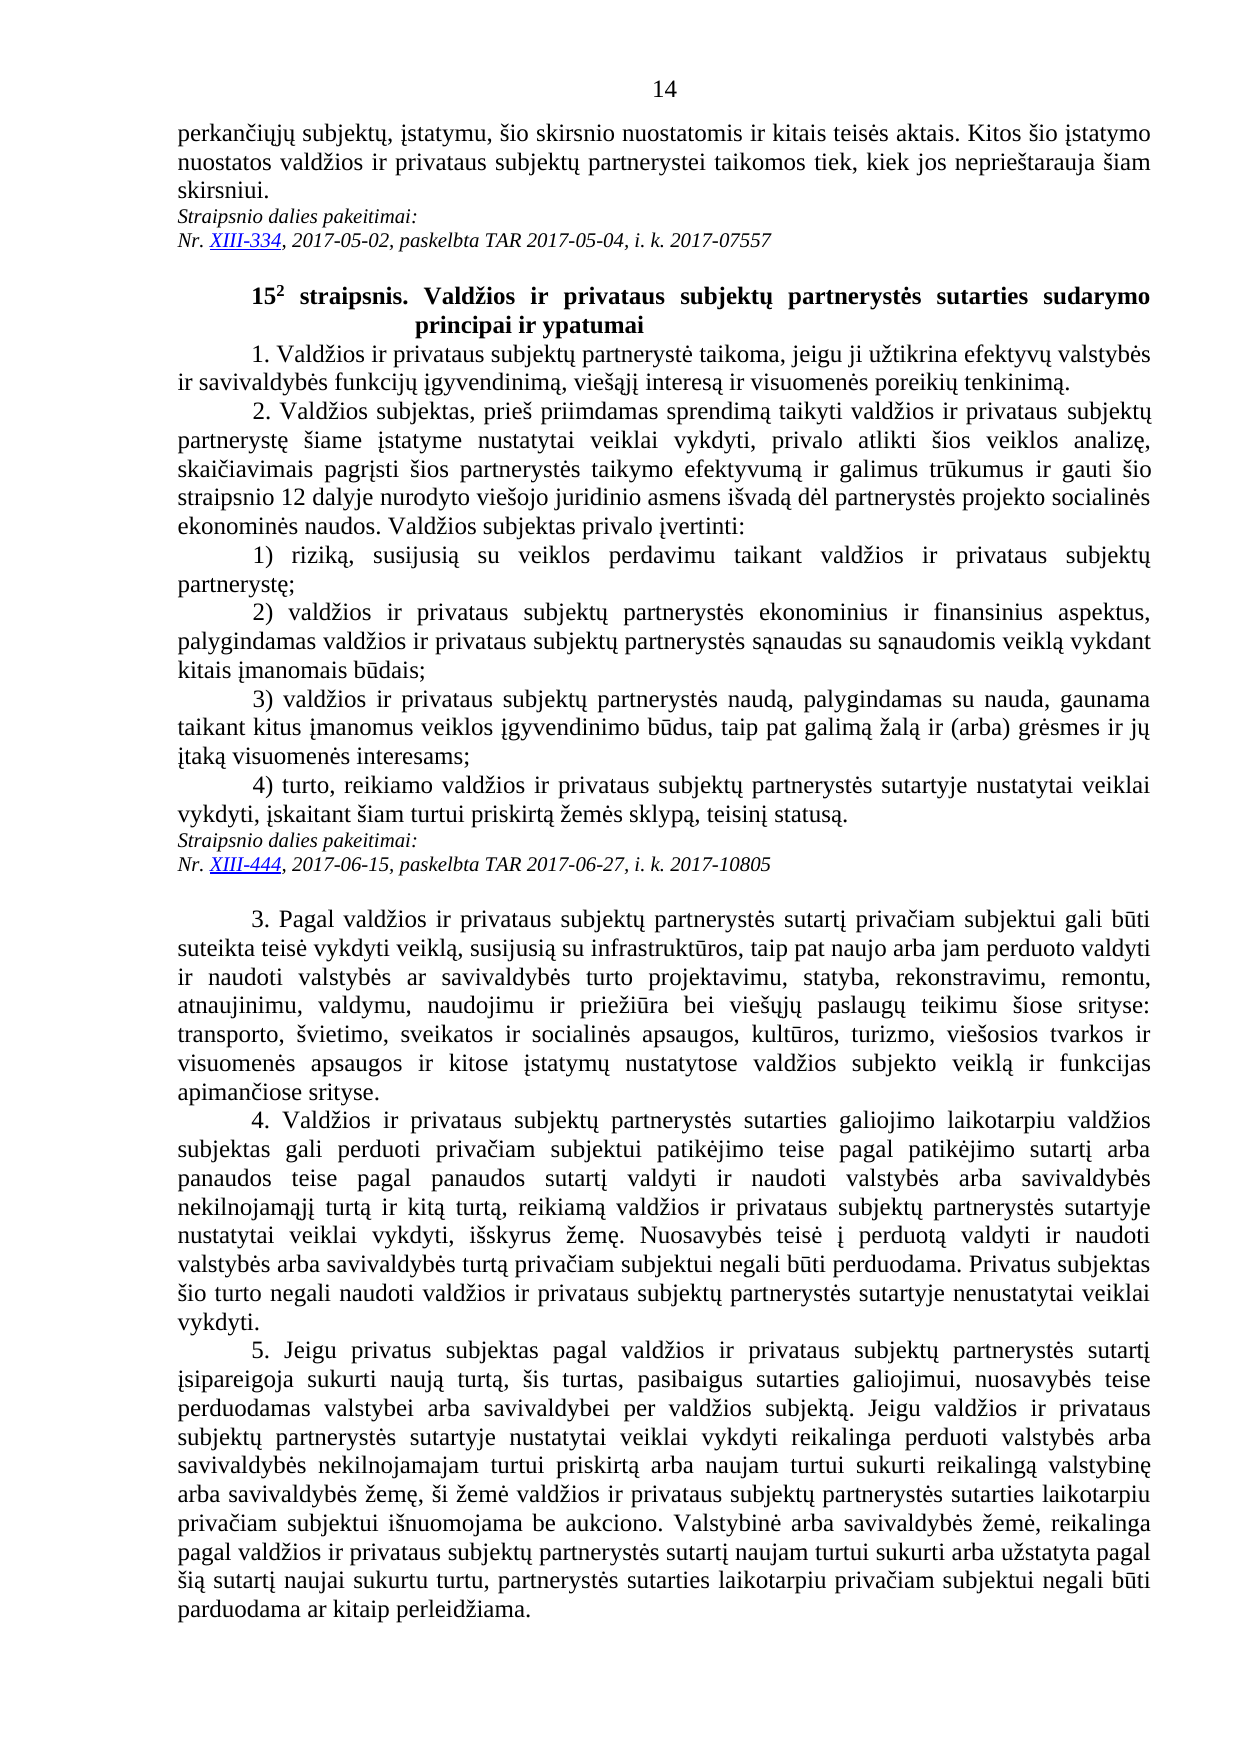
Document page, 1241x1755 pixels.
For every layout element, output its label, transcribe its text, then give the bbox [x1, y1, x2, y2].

text 3. Pagal valdžios ir privataus subjektų partnerystės sutartį privačiam subjektui gali būti suteikta teisė vykdyti veiklą, susijusią su infrastruktūros, taip pat naujo arba jam perduoto valdyti ir naudoti valstybės ar savivaldybės turto projektavimu, statyba, rekonstravimu, remontu, atnaujinimu, valdymu, naudojimu ir priežiūra bei viešųjų paslaugų teikimu šiose srityse: transporto, švietimo, sveikatos ir socialinės apsaugos, kultūros, turizmo, viešosios tvarkos ir visuomenės apsaugos ir kitose įstatymų nustatytose valdžios subjekto veiklą ir funkcijas apimančiose srityse. [177, 904, 1152, 1106]
text Straipsnio dalies pakeitimai: [177, 827, 1152, 852]
text 4) turto, reikiamo valdžios ir privataus subjektų partnerystės sutartyje nustatytai veiklai vykdyti, įskaitant šiam turtui priskirtą žemės sklypą, teisinį statusą. [177, 770, 1152, 827]
text Straipsnio dalies pakeitimai: [177, 204, 1152, 228]
text 3) valdžios ir privataus subjektų partnerystės naudą, palygindamas su nauda, gaunama taikant kitus įmanomus veiklos įgyvendinimo būdus, taip pat galimą žalą ir (arba) grėsmes ir jų įtaką visuomenės interesams; [177, 684, 1152, 770]
text Nr. XIII-334, 2017-05-02, paskelbta TAR 2017-05-04, i. k. 2017-07557 [177, 228, 1152, 252]
text 2) valdžios ir privataus subjektų partnerystės ekonominius ir finansinius aspektus, palygindamas valdžios ir privataus subjektų partnerystės sąnaudas su sąnaudomis veiklą vykdant kitais įmanomais būdais; [177, 597, 1152, 684]
text 1. Valdžios ir privataus subjektų partnerystė taikoma, jeigu ji užtikrina efektyvų valstybės ir savivaldybės funkcijų įgyvendinimą, viešąjį interesą ir visuomenės poreikių tenkinimą. [177, 339, 1152, 396]
text 4. Valdžios ir privataus subjektų partnerystės sutarties galiojimo laikotarpiu valdžios subjektas gali perduoti privačiam subjektui patikėjimo teise pagal patikėjimo sutartį arba panaudos teise pagal panaudos sutartį valdyti ir naudoti valstybės arba savivaldybės nekilnojamąjį turtą ir kitą turtą, reikiamą valdžios ir privataus subjektų partnerystės sutartyje nustatytai veiklai vykdyti, išskyrus žemę. Nuosavybės teisė į perduotą valdyti ir naudoti valstybės arba savivaldybės turtą privačiam subjektui negali būti perduodama. Privatus subjektas šio turto negali naudoti valdžios ir privataus subjektų partnerystės sutartyje nenustatytai veiklai vykdyti. [177, 1106, 1152, 1336]
text 152 straipsnis. Valdžios ir privataus subjektų partnerystės sutarties sudarymo principai ir ypatumai [251, 281, 1152, 339]
text 2. Valdžios subjektas, prieš priimdamas sprendimą taikyti valdžios ir privataus subjektų partnerystę šiame įstatyme nustatytai veiklai vykdyti, privalo atlikti šios veiklos analizę, skaičiavimais pagrįsti šios partnerystės taikymo efektyvumą ir galimus trūkumus ir gauti šio straipsnio 12 dalyje nurodyto viešojo juridinio asmens išvadą dėl partnerystės projekto socialinės ekonominės naudos. Valdžios subjektas privalo įvertinti: [177, 396, 1152, 540]
text 1) riziką, susijusią su veiklos perdavimu taikant valdžios ir privataus subjektų partnerystę; [177, 540, 1152, 597]
text perkančiųjų subjektų, įstatymu, šio skirsnio nuostatomis ir kitais teisės aktais. Kitos šio įstatymo nuostatos valdžios ir privataus subjektų partnerystei taikomos tiek, kiek jos neprieštarauja šiam skirsniui. [177, 118, 1152, 204]
text 5. Jeigu privatus subjektas pagal valdžios ir privataus subjektų partnerystės sutartį įsipareigoja sukurti naują turtą, šis turtas, pasibaigus sutarties galiojimui, nuosavybės teise perduodamas valstybei arba savivaldybei per valdžios subjektą. Jeigu valdžios ir privataus subjektų partnerystės sutartyje nustatytai veiklai vykdyti reikalinga perduoti valstybės arba savivaldybės nekilnojamajam turtui priskirtą arba naujam turtui sukurti reikalingą valstybinę arba savivaldybės žemę, ši žemė valdžios ir privataus subjektų partnerystės sutarties laikotarpiu privačiam subjektui išnuomojama be aukciono. Valstybinė arba savivaldybės žemė, reikalinga pagal valdžios ir privataus subjektų partnerystės sutartį naujam turtui sukurti arba užstatyta pagal šią sutartį naujai sukurtu turtu, partnerystės sutarties laikotarpiu privačiam subjektui negali būti parduodama ar kitaip perleidžiama. [177, 1336, 1152, 1623]
text Nr. XIII-444, 2017-06-15, paskelbta TAR 2017-06-27, i. k. 2017-10805 [177, 852, 1152, 876]
